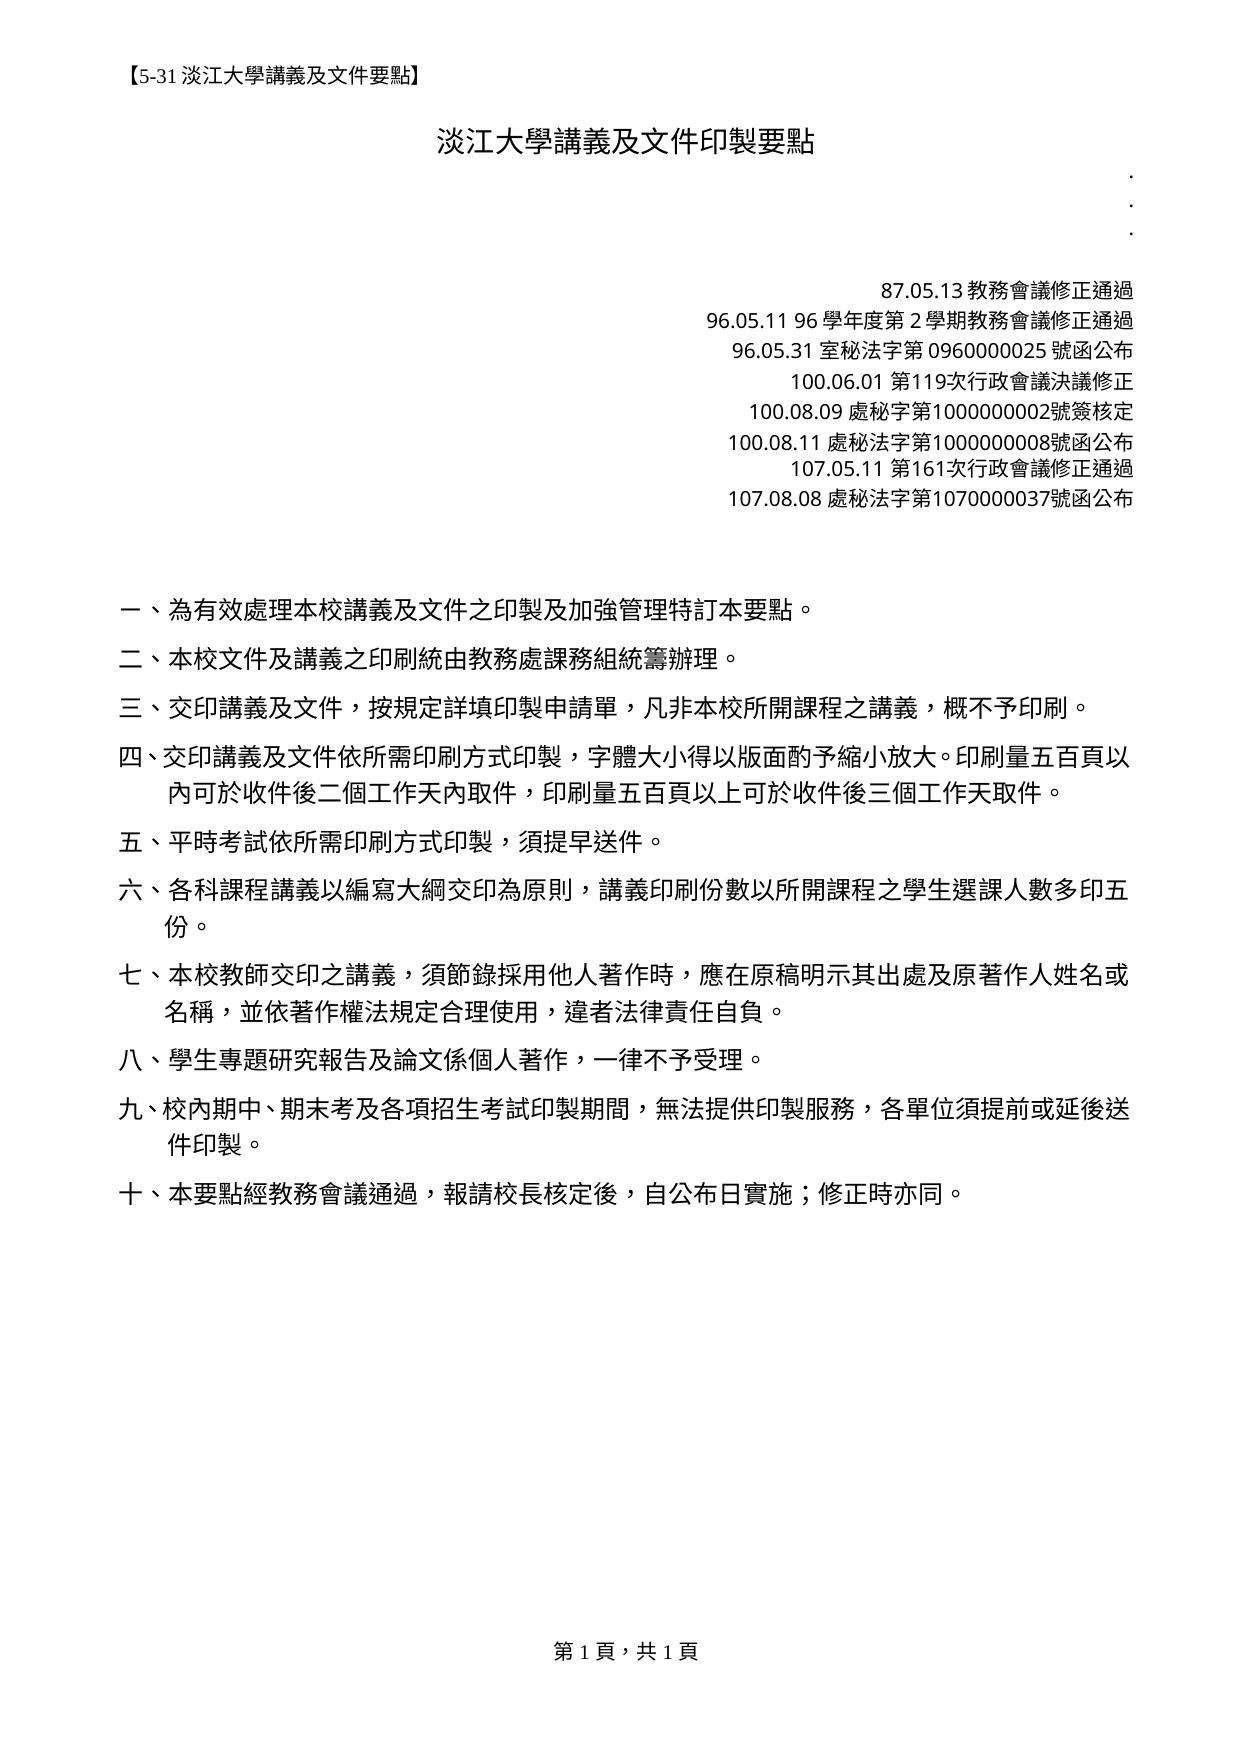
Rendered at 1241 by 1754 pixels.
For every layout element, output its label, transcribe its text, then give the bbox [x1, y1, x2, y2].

text 100.08.11 處秘法字第1000000008號函公布 [118, 426, 1134, 456]
text 二、本校文件及講義之印刷統由教務處課務組統籌辦理。 [118, 639, 1131, 676]
text 100.08.09 處秘字第1000000002號簽核定 [118, 395, 1134, 426]
text ‧ [118, 189, 1134, 217]
text 三、交印講義及文件，按規定詳填印製申請單，凡非本校所開課程之講義，概不予印刷。 [118, 688, 1131, 724]
text 七、本校教師交印之講義，須節錄採用他人著作時，應在原稿明示其出處及原著作人姓名或名稱，並依著作權法規定合理使用，違者法律責任自負。 [118, 956, 1131, 1028]
text 87.05.13教務會議修正通過 [118, 274, 1134, 304]
text 96.05.31 室秘法字第0960000025號函公布 [118, 335, 1134, 365]
text ㄧ、為有效處理本校講義及文件之印製及加強管理特訂本要點。 [118, 591, 1131, 627]
text 107.08.08 處秘法字第1070000037號函公布 [118, 481, 1134, 512]
text 96.05.11 96學年度第2學期教務會議修正通過 [118, 304, 1134, 335]
text 六、各科課程講義以編寫大綱交印為原則，講義印刷份數以所開課程之學生選課人數多印五份。 [118, 871, 1131, 943]
text 五、平時考試依所需印刷方式印製，須提早送件。 [118, 822, 1131, 858]
text 四、交印講義及文件依所需印刷方式印製，字體大小得以版面酌予縮小放大。印刷量五百頁以內可於收件後二個工作天內取件，印刷量五百頁以上可於收件後三個工作天取件。 [118, 737, 1131, 809]
text 十、本要點經教務會議通過，報請校長核定後，自公布日實施；修正時亦同。 [118, 1174, 1131, 1211]
text 九、校內期中、期末考及各項招生考試印製期間，無法提供印製服務，各單位須提前或延後送件印製。 [118, 1089, 1131, 1162]
text ‧ [118, 217, 1134, 246]
text ‧ [118, 160, 1134, 189]
text 淡江大學講義及文件印製要點 [118, 118, 1134, 160]
text 100.06.01 第119次行政會議決議修正 [118, 365, 1134, 395]
text 107.05.11 第161次行政會議修正通過 [118, 456, 1134, 481]
text 八、學生專題研究報告及論文係個人著作，一律不予受理。 [118, 1041, 1131, 1077]
